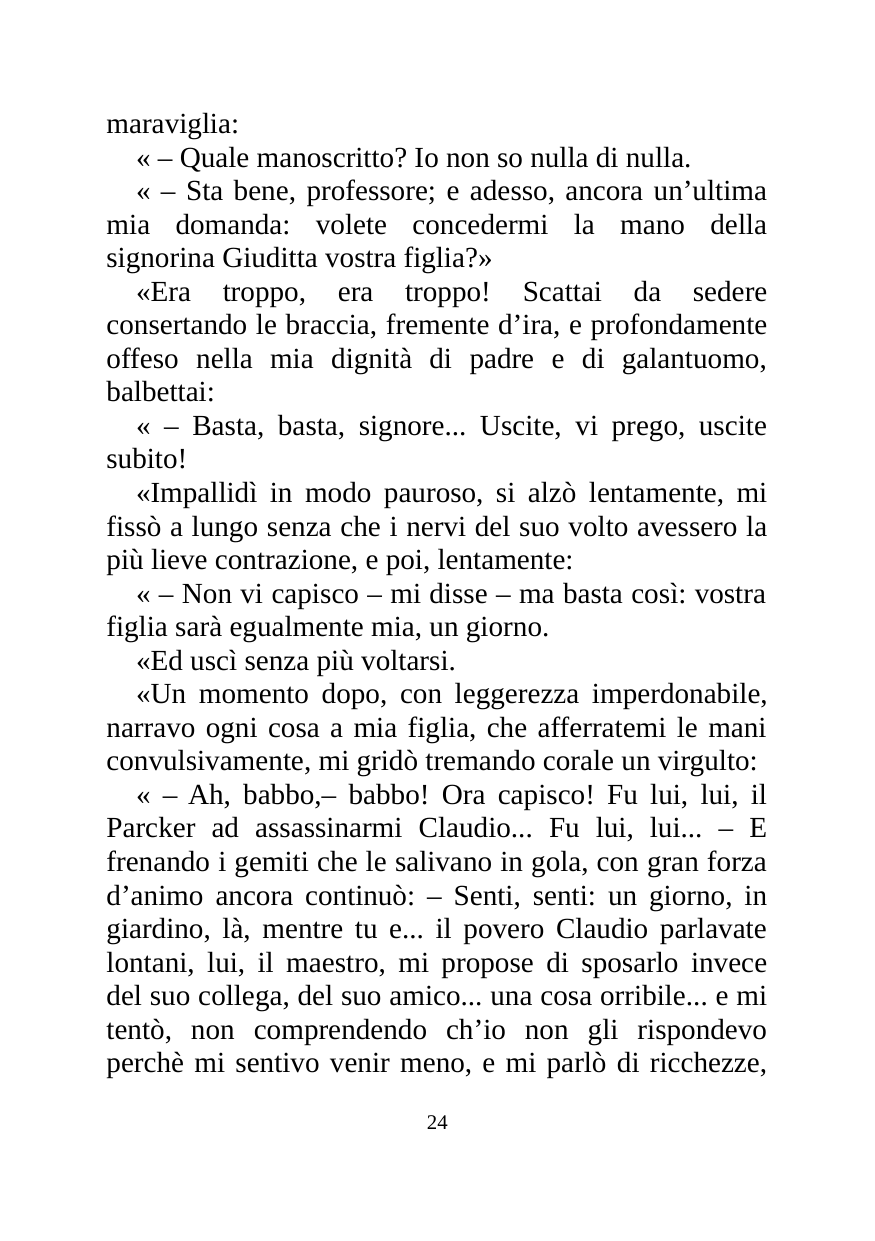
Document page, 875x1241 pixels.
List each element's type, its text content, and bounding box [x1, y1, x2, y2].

text « – Basta, basta, signore... Uscite, vi prego, uscite subito! [106, 408, 768, 475]
text «Un momento dopo, con leggerezza imperdonabile, narravo ogni cosa a mia figlia, che afferratemi le mani convulsivamente, mi gridò tremando corale un virgulto: [106, 676, 768, 777]
text « – Ah, babbo,– babbo! Ora capisco! Fu lui, lui, il Parcker ad assassinarmi Claudio... Fu lui, lui... – E frenando i gemiti che le salivano in gola, con gran forza d’animo ancora continuò: – Senti, senti: un giorno, in giardino, là, mentre tu e... il povero Claudio parlavate lontani, lui, il maestro, mi propose di sposarlo invece del suo collega, del suo amico... una cosa orribile... e mi tentò, non comprendendo ch’io non gli rispondevo perchè mi sentivo venir meno, e mi parlò di ricchezze, [106, 777, 768, 1079]
text «Era troppo, era troppo! Scattai da sedere consertando le braccia, fremente d’ira, e profondamente offeso nella mia dignità di padre e di galantuomo, balbettai: [106, 274, 768, 408]
text « – Non vi capisco – mi disse – ma basta così: vostra figlia sarà egualmente mia, un giorno. [106, 576, 768, 643]
text « – Sta bene, professore; e adesso, ancora un’ultima mia domanda: volete concedermi la mano della signorina Giuditta vostra figlia?» [106, 173, 768, 274]
text maraviglia: [106, 106, 768, 140]
text «Impallidì in modo pauroso, si alzò lentamente, mi fissò a lungo senza che i nervi del suo volto avessero la più lieve contrazione, e poi, lentamente: [106, 475, 768, 576]
text « – Quale manoscritto? Io non so nulla di nulla. [106, 140, 768, 173]
text «Ed uscì senza più voltarsi. [106, 643, 768, 676]
